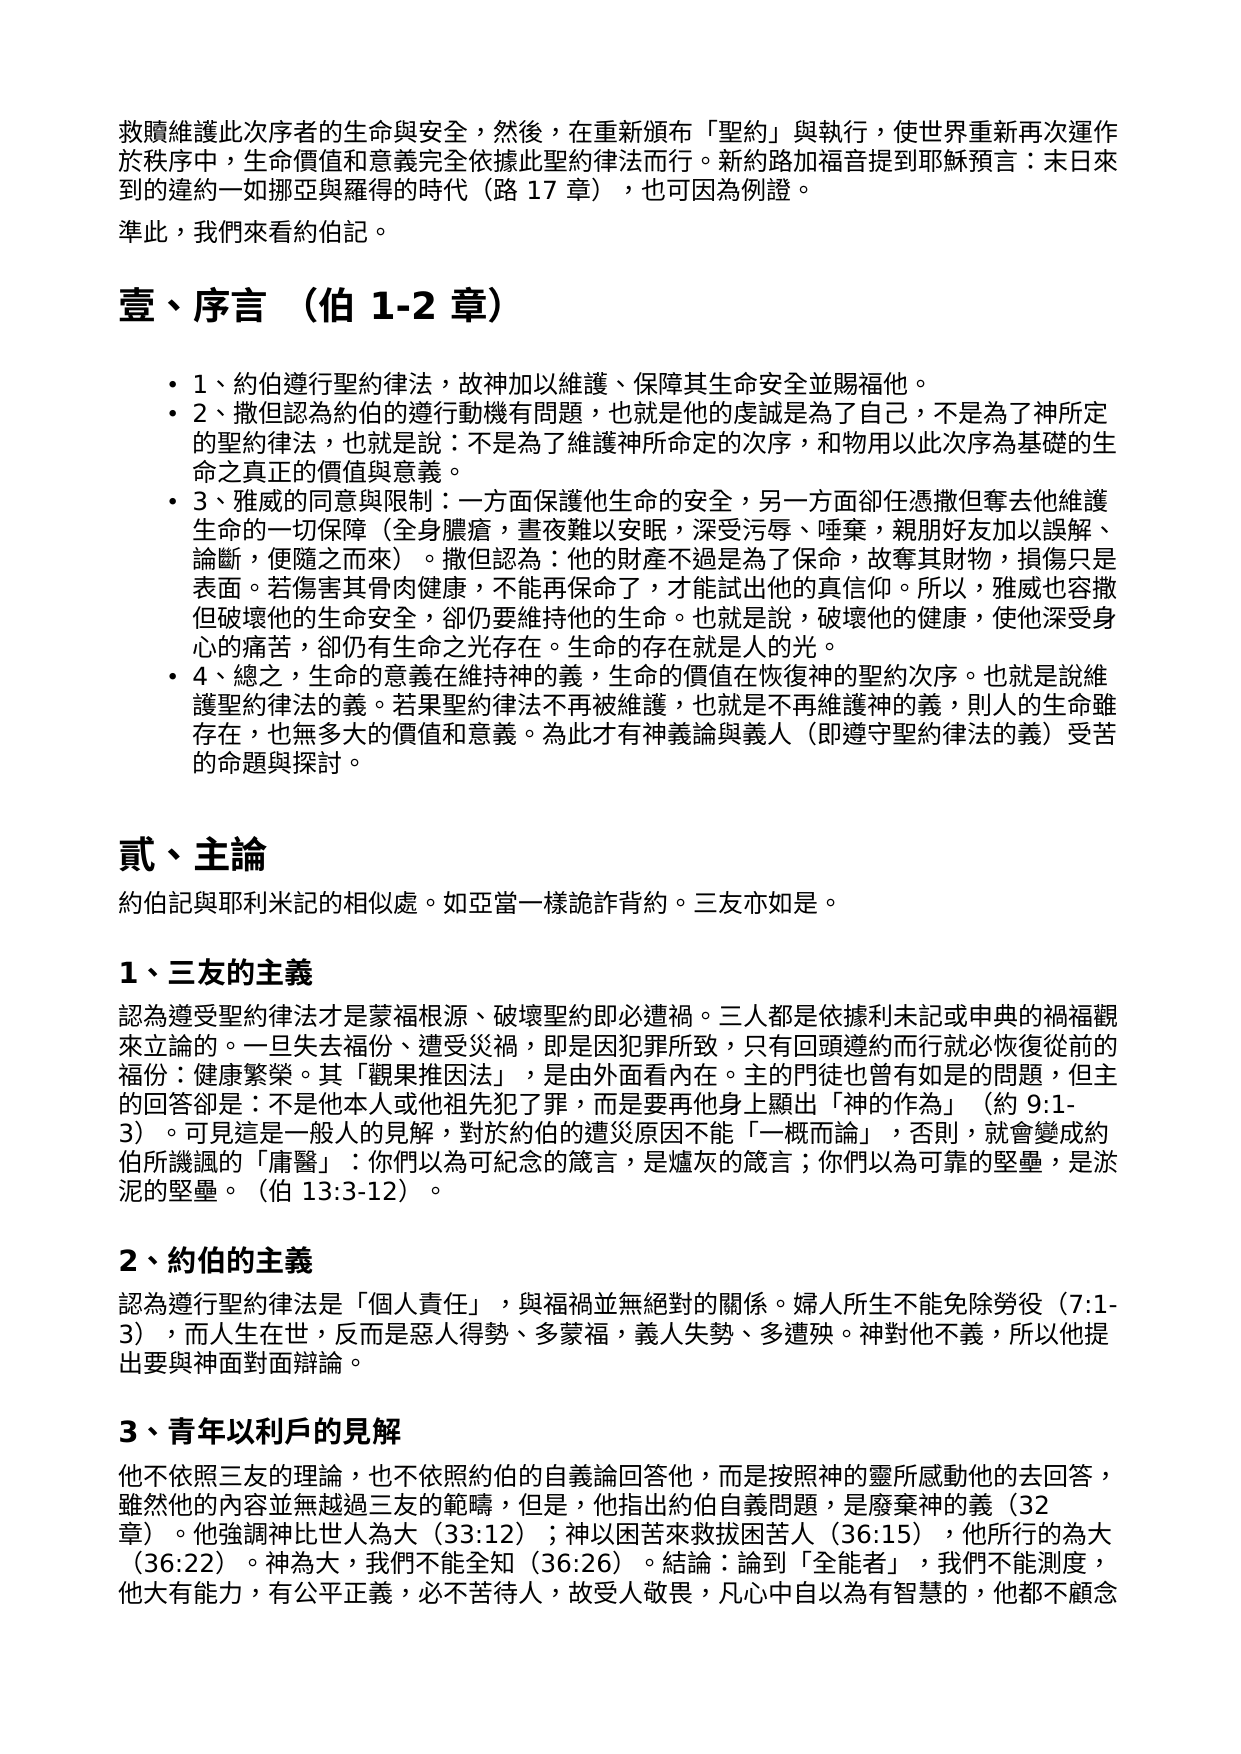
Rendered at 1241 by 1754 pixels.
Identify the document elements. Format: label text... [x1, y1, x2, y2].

list 3、雅威的同意與限制：一方面保護他生命的安全，另一方面卻任憑撒但奪去他維護生命的一切保障（全身膿瘡，晝夜難以安眠，深受污辱、唾棄，親朋好友加以誤解、論斷，便隨之而來）。撒但認為：他的財產不過是為了保命，故奪其財物，損傷只是表面。若傷害其骨肉健康，不能再保命了，才能試出他的真信仰。所以，雅威也容撒但破壞他的生命安全，卻仍要維持他的生命。也就是說，破壞他的健康，使他深受身心的痛苦，卻仍有生命之光存在。生命的存在就是人的光。 [177, 487, 1122, 662]
subtitle 2、約伯的主義 [118, 1244, 1122, 1278]
text 救贖維護此次序者的生命與安全，然後，在重新頒布「聖約」與執行，使世界重新再次運作於秩序中，生命價值和意義完全依據此聖約律法而行。新約路加福音提到耶穌預言：末日來到的違約一如挪亞與羅得的時代（路 17 章），也可因為例證。 [118, 118, 1122, 206]
subtitle 壹、序言 （伯 1-2 章） [118, 285, 1122, 328]
list 2、撒但認為約伯的遵行動機有問題，也就是他的虔誠是為了自己，不是為了神所定的聖約律法，也就是說：不是為了維護神所命定的次序，和物用以此次序為基礎的生命之真正的價值與意義。 [177, 399, 1122, 487]
text 認為遵受聖約律法才是蒙福根源、破壞聖約即必遭禍。三人都是依據利未記或申典的禍福觀來立論的。一旦失去福份、遭受災禍，即是因犯罪所致，只有回頭遵約而行就必恢復從前的福份：健康繁榮。其「觀果推因法」，是由外面看內在。主的門徒也曾有如是的問題，但主的回答卻是：不是他本人或他祖先犯了罪，而是要再他身上顯出「神的作為」（約 9:1-3）。可見這是一般人的見解，對於約伯的遭災原因不能「一概而論」，否則，就會變成約伯所譏諷的「庸醫」：你們以為可紀念的箴言，是爐灰的箴言；你們以為可靠的堅壘，是淤泥的堅壘。（伯 13:3-12）。 [118, 1002, 1122, 1207]
text 準此，我們來看約伯記。 [118, 218, 1122, 247]
text 他不依照三友的理論，也不依照約伯的自義論回答他，而是按照神的靈所感動他的去回答，雖然他的內容並無越過三友的範疇，但是，他指出約伯自義問題，是廢棄神的義（32 章）。他強調神比世人為大（33:12）；神以困苦來救拔困苦人（36:15），他所行的為大（36:22）。神為大，我們不能全知（36:26）。結論：論到「全能者」，我們不能測度，他大有能力，有公平正義，必不苦待人，故受人敬畏，凡心中自以為有智慧的，他都不顧念 [118, 1462, 1122, 1608]
text 約伯記與耶利米記的相似處。如亞當一樣詭詐背約。三友亦如是。 [118, 889, 1122, 918]
list 1、約伯遵行聖約律法，故神加以維護、保障其生命安全並賜福他。 [177, 370, 1122, 399]
list 4、總之，生命的意義在維持神的義，生命的價值在恢復神的聖約次序。也就是說維護聖約律法的義。若果聖約律法不再被維護，也就是不再維護神的義，則人的生命雖存在，也無多大的價值和意義。為此才有神義論與義人（即遵守聖約律法的義）受苦的命題與探討。 [177, 662, 1122, 779]
subtitle 1、三友的主義 [118, 956, 1122, 990]
subtitle 貳、主論 [118, 833, 1122, 877]
text 認為遵行聖約律法是「個人責任」，與福禍並無絕對的關係。婦人所生不能免除勞役（7:1-3），而人生在世，反而是惡人得勢、多蒙福，義人失勢、多遭殃。神對他不義，所以他提出要與神面對面辯論。 [118, 1291, 1122, 1378]
subtitle 3、青年以利戶的見解 [118, 1416, 1122, 1449]
